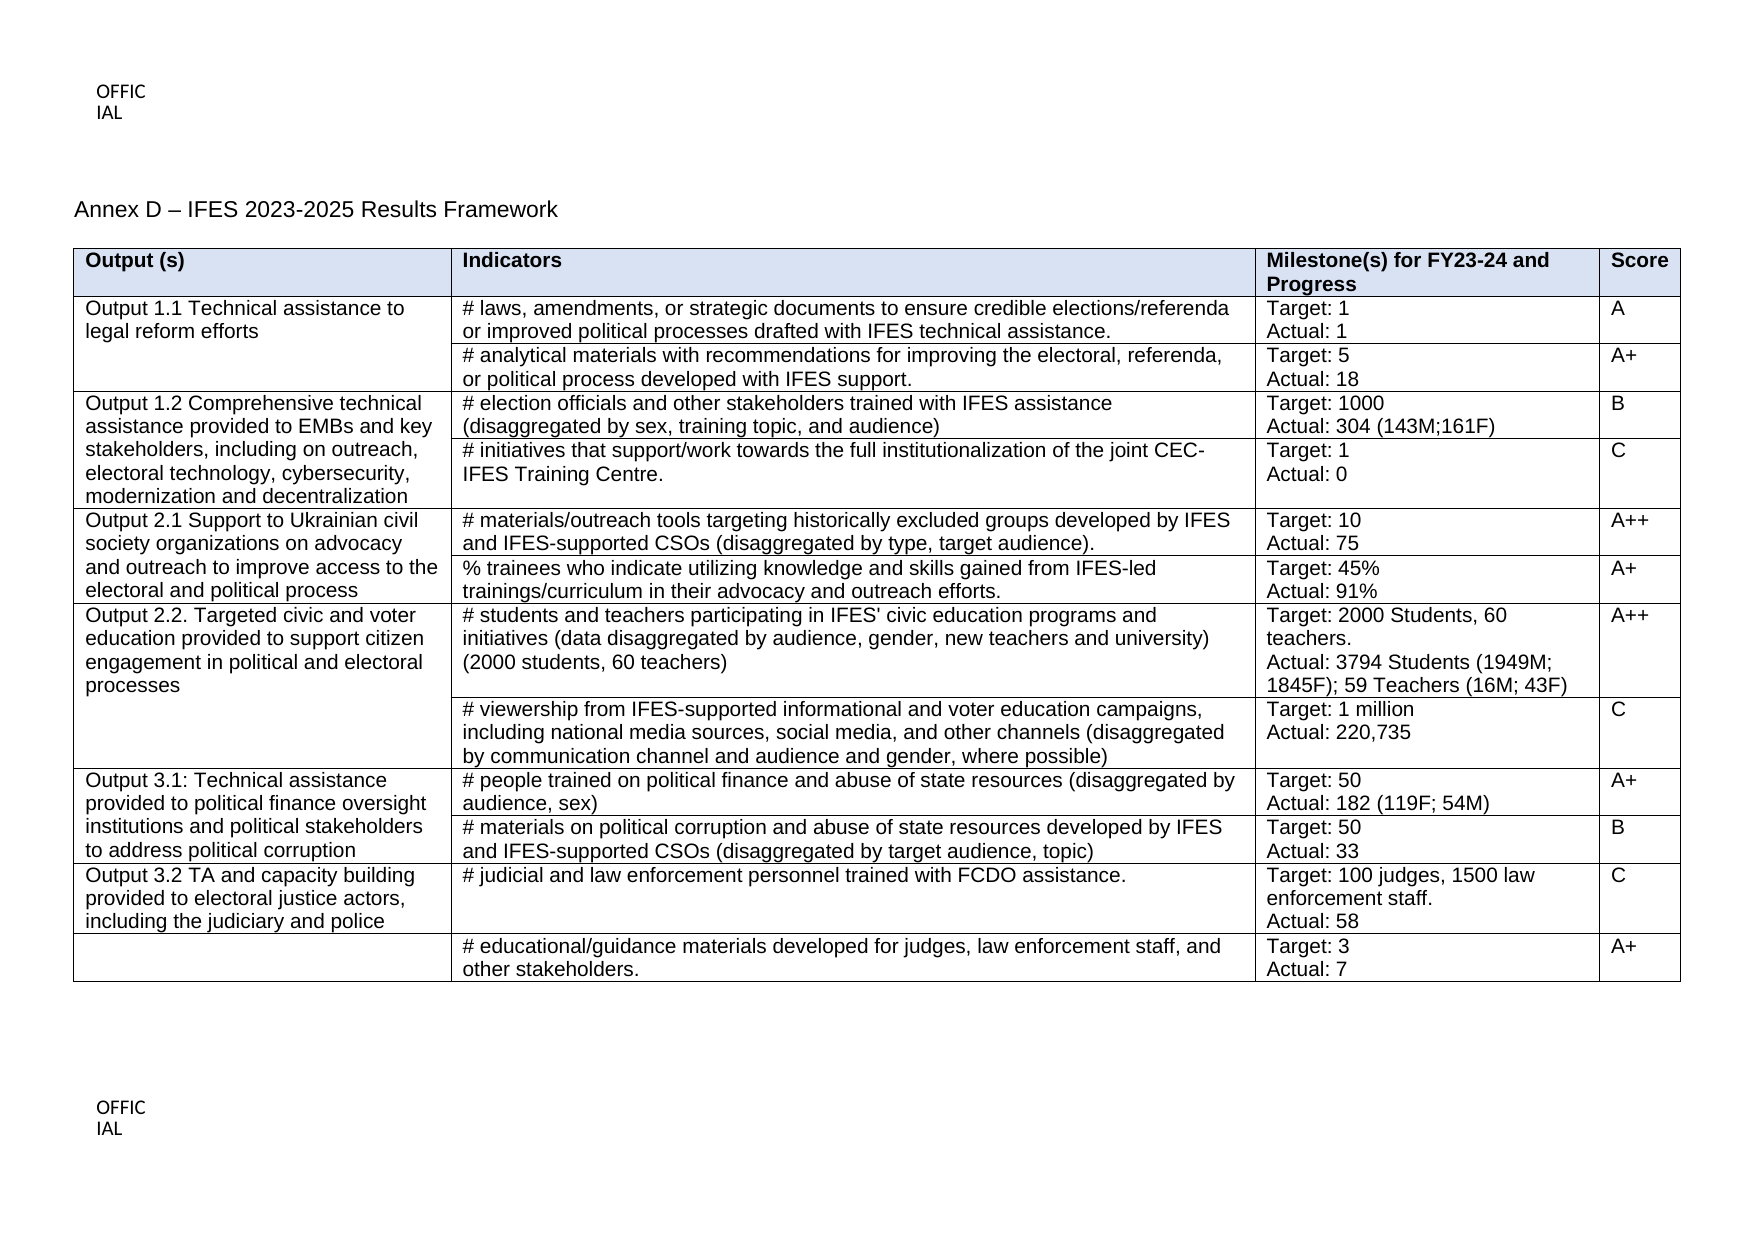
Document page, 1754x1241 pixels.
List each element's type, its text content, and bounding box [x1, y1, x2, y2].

table_cell # materials on political corruption and abuse of state resources developed by IFES and IFES-supported CSOs (disaggregated by target audience, topic) [452, 816, 1255, 862]
table_cell Target: 50 Actual: 33 [1256, 816, 1599, 862]
table_cell # judicial and law enforcement personnel trained with FCDO assistance. [452, 864, 1255, 933]
table_cell [74, 934, 451, 981]
table_header Indicators [452, 249, 1255, 296]
table_cell Target: 1 Actual: 1 [1256, 297, 1599, 343]
table_cell Target: 1 Actual: 0 [1256, 439, 1599, 508]
table_cell Target: 10 Actual: 75 [1256, 509, 1599, 555]
table_cell Target: 45% Actual: 91% [1256, 556, 1599, 603]
table_cell C [1600, 698, 1680, 767]
table_cell # people trained on political finance and abuse of state resources (disaggregated by audience, sex) [452, 769, 1255, 815]
table_cell Output 2.2. Targeted civic and voter education provided to support citizen engagement in political and electoral processes [74, 604, 451, 767]
table_cell # students and teachers participating in IFES' civic education programs and initiatives (data disaggregated by audience, gender, new teachers and university) (2000 students, 60 teachers) [452, 604, 1255, 697]
table_cell B [1600, 392, 1680, 438]
table_cell # educational/guidance materials developed for judges, law enforcement staff, and other stakeholders. [452, 934, 1255, 981]
table_cell A [1600, 297, 1680, 343]
table_cell Target: 1000 Actual: 304 (143M;161F) [1256, 392, 1599, 438]
table_cell Output 3.1: Technical assistance provided to political finance oversight institutions and political stakeholders to address political corruption [74, 769, 451, 862]
table_cell Output 2.1 Support to Ukrainian civil society organizations on advocacy and outreach to improve access to the electoral and political process [74, 509, 451, 603]
table_cell % trainees who indicate utilizing knowledge and skills gained from IFES-led trainings/curriculum in their advocacy and outreach efforts. [452, 556, 1255, 603]
table_cell A+ [1600, 769, 1680, 815]
table_cell A+ [1600, 344, 1680, 391]
table_cell # laws, amendments, or strategic documents to ensure credible elections/referenda or improved political processes drafted with IFES technical assistance. [452, 297, 1255, 343]
table_cell A++ [1600, 604, 1680, 697]
table_cell # viewership from IFES-supported informational and voter education campaigns, including national media sources, social media, and other channels (disaggregated by communication channel and audience and gender, where possible) [452, 698, 1255, 767]
table_header Milestone(s) for FY23-24 and Progress [1256, 249, 1599, 296]
table_cell B [1600, 816, 1680, 862]
text Annex D – IFES 2023-2025 Results Framework [74, 197, 1680, 222]
table_cell Target: 5 Actual: 18 [1256, 344, 1599, 391]
table_cell C [1600, 864, 1680, 933]
table_cell Target: 3 Actual: 7 [1256, 934, 1599, 981]
table_cell Output 3.2 TA and capacity building provided to electoral justice actors, including the judiciary and police [74, 864, 451, 933]
table_cell Target: 100 judges, 1500 law enforcement staff. Actual: 58 [1256, 864, 1599, 933]
table_cell C [1600, 439, 1680, 508]
table_cell # analytical materials with recommendations for improving the electoral, referenda, or political process developed with IFES support. [452, 344, 1255, 391]
table_cell A+ [1600, 934, 1680, 981]
table_cell # materials/outreach tools targeting historically excluded groups developed by IFES and IFES-supported CSOs (disaggregated by type, target audience). [452, 509, 1255, 555]
table_cell # election officials and other stakeholders trained with IFES assistance (disaggregated by sex, training topic, and audience) [452, 392, 1255, 438]
table_header Output (s) [74, 249, 451, 296]
table_cell Target: 2000 Students, 60 teachers. Actual: 3794 Students (1949M; 1845F); 59 Teachers (16M; 43F) [1256, 604, 1599, 697]
table_header Score [1600, 249, 1680, 296]
table_cell A++ [1600, 509, 1680, 555]
table_cell Output 1.1 Technical assistance to legal reform efforts [74, 297, 451, 391]
table_cell Output 1.2 Comprehensive technical assistance provided to EMBs and key stakeholders, including on outreach, electoral technology, cybersecurity, modernization and decentralization [74, 392, 451, 508]
table_cell Target: 50 Actual: 182 (119F; 54M) [1256, 769, 1599, 815]
table_cell Target: 1 million Actual: 220,735 [1256, 698, 1599, 767]
table_cell # initiatives that support/work towards the full institutionalization of the joint CEC-IFES Training Centre. [452, 439, 1255, 508]
table_cell A+ [1600, 556, 1680, 603]
